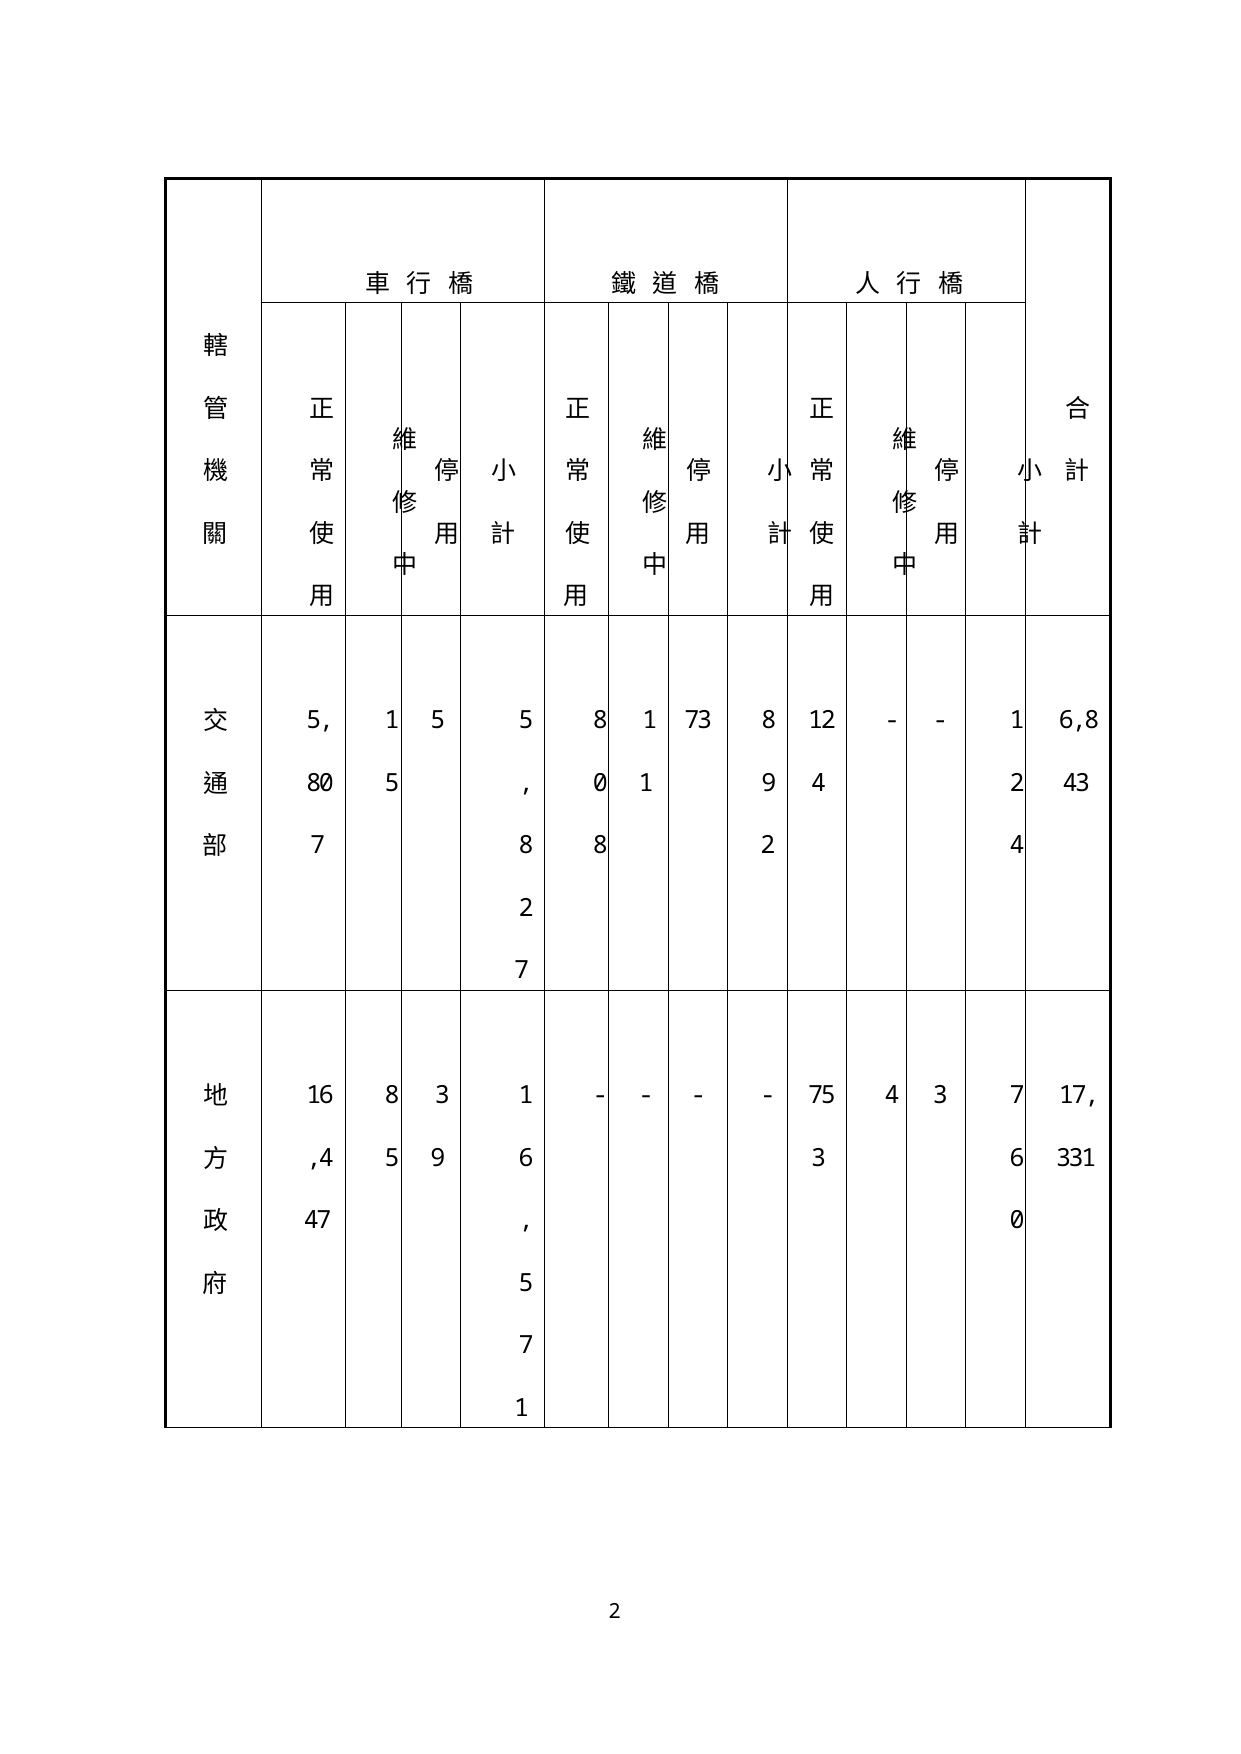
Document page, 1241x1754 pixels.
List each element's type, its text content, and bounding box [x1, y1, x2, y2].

table_cell 4 [847, 991, 906, 1427]
table_cell 停用 [907, 303, 965, 615]
table_cell 停用 [402, 303, 460, 615]
table_header 合計 [1026, 180, 1109, 615]
table_cell 124 [788, 616, 846, 990]
table_cell 5,807 [262, 616, 345, 990]
table_cell 16,571 [461, 991, 544, 1427]
table_cell 小計 [461, 303, 544, 615]
table_cell 808 [545, 616, 608, 990]
table_cell 6,843 [1026, 616, 1109, 990]
table_cell 正常 使用 [262, 303, 345, 615]
table_header 車行橋 [262, 180, 544, 302]
table_cell - [847, 616, 906, 990]
table_header 鐵道橋 [545, 180, 787, 302]
table_cell - [669, 991, 727, 1427]
table_cell 85 [346, 991, 401, 1427]
table_cell 892 [728, 616, 787, 990]
table_cell 5 [402, 616, 460, 990]
table_cell 16,447 [262, 991, 345, 1427]
table_cell 交通部 [167, 616, 261, 990]
table_cell 17,331 [1026, 991, 1109, 1427]
table_cell 正常使用 [545, 303, 608, 615]
table_cell 73 [669, 616, 727, 990]
table_cell - [728, 991, 787, 1427]
table_header 轄管機關 [167, 180, 261, 615]
table_cell 760 [966, 991, 1025, 1427]
table_cell 維修中 [346, 303, 401, 615]
table_cell 39 [402, 991, 460, 1427]
table_cell - [907, 616, 965, 990]
table_cell 3 [907, 991, 965, 1427]
table_cell 11 [609, 616, 668, 990]
table_cell 維修中 [847, 303, 906, 615]
table_cell - [609, 991, 668, 1427]
table_cell 5,827 [461, 616, 544, 990]
table_header 人行橋 [788, 180, 1025, 302]
table_cell 小計 [728, 303, 787, 615]
table_cell 124 [966, 616, 1025, 990]
table_cell 地方政府 [167, 991, 261, 1427]
table_cell - [545, 991, 608, 1427]
table_cell 15 [346, 616, 401, 990]
table_cell 753 [788, 991, 846, 1427]
table_cell 維修中 [609, 303, 668, 615]
table_cell 停用 [669, 303, 727, 615]
table_cell 小計 [966, 303, 1025, 615]
table_cell 正常使用 [788, 303, 846, 615]
